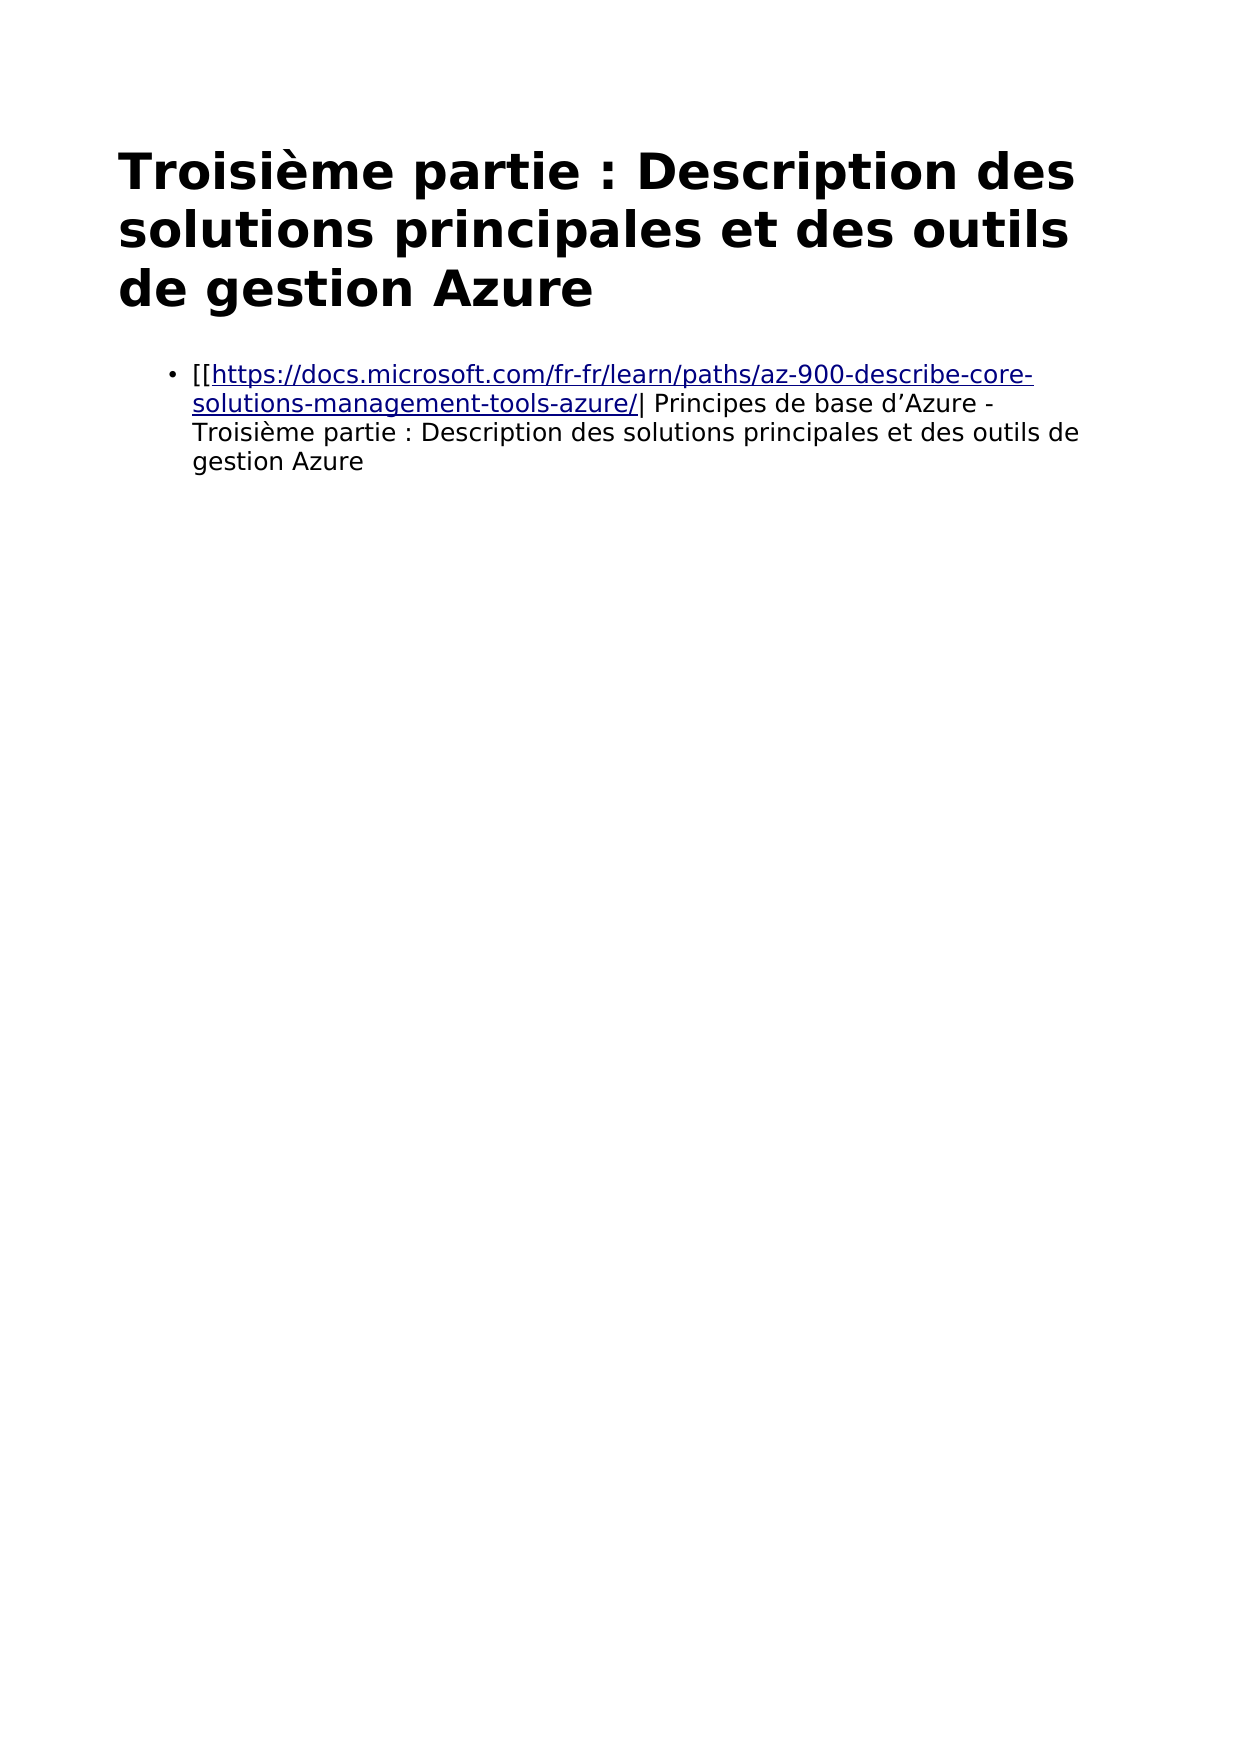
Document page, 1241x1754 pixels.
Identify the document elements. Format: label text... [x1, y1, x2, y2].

subtitle Troisième partie : Description des solutions principales et des outils de gestion Azure [118, 143, 1122, 318]
list [[https://docs.microsoft.com/fr-fr/learn/paths/az-900-describe-core-solutions-management-tools-azure/| Principes de base d’Azure - Troisième partie : Description des solutions principales et des outils de gestion Azure [177, 360, 1122, 476]
